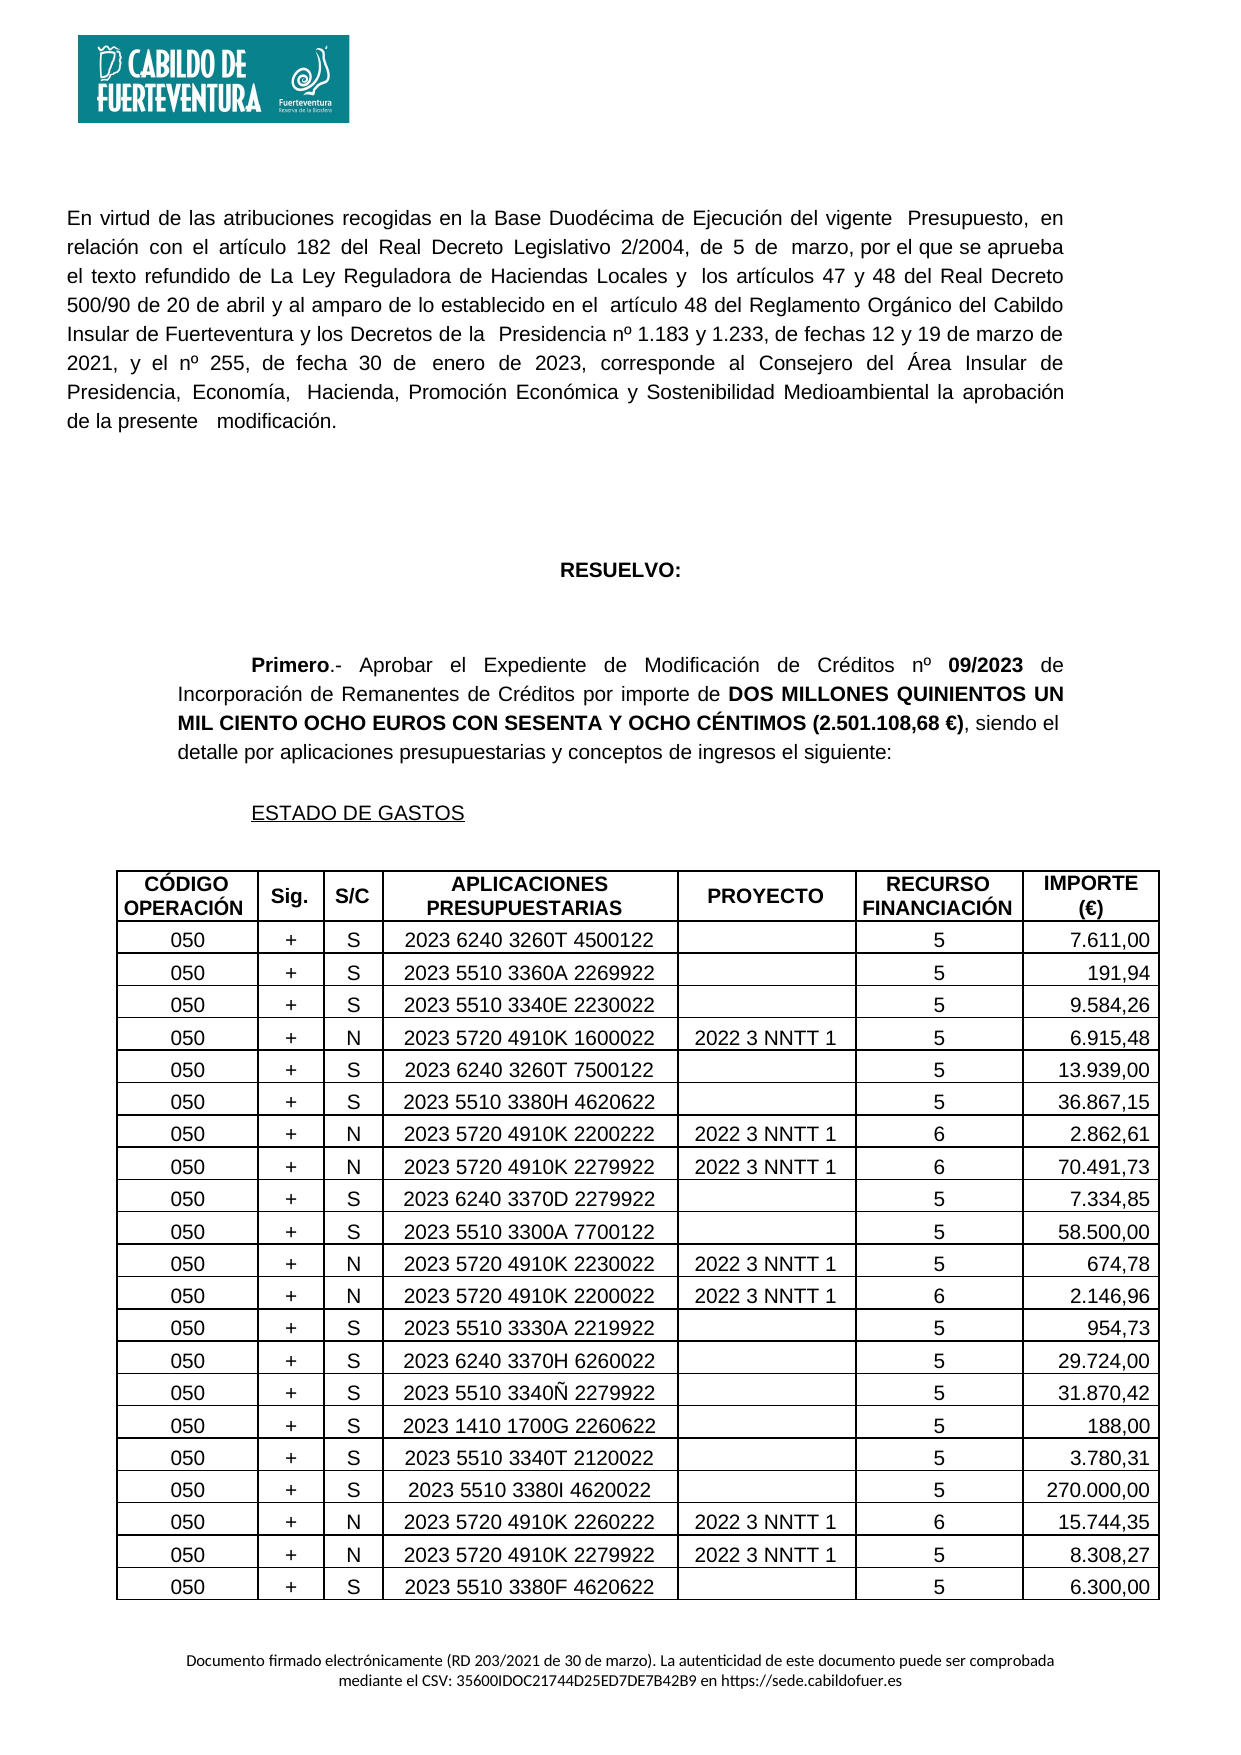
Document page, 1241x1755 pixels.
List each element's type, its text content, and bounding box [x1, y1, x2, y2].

table_cell 050 [118, 1116, 257, 1146]
table_cell 954,73 [1024, 1310, 1158, 1340]
table_cell + [259, 1245, 323, 1276]
table_cell 5 [857, 1439, 1022, 1469]
table_cell 29.724,00 [1024, 1342, 1158, 1372]
table_cell S [325, 1406, 382, 1437]
table_cell S [325, 1342, 382, 1372]
table_cell 191,94 [1024, 954, 1158, 984]
table_cell + [259, 1471, 323, 1502]
table_cell 5 [857, 954, 1022, 984]
table_cell 2023 6240 3260T 4500122 [384, 922, 677, 952]
table_cell 6 [857, 1116, 1022, 1146]
table_cell S [325, 986, 382, 1017]
table_cell 050 [118, 1212, 257, 1243]
table_cell 2023 5720 4910K 2279922 [384, 1148, 677, 1178]
table_cell 2023 5510 3380H 4620622 [384, 1083, 677, 1114]
table_cell 050 [118, 1148, 257, 1178]
table_cell 2022 3 NNTT 1 [679, 1277, 855, 1308]
table_cell + [259, 954, 323, 984]
table_cell [679, 986, 855, 1017]
table_cell 5 [857, 1536, 1022, 1566]
table_cell 050 [118, 986, 257, 1017]
table_cell 6 [857, 1277, 1022, 1308]
table_cell + [259, 1374, 323, 1405]
table_cell 8.308,27 [1024, 1536, 1158, 1566]
table_cell N [325, 1148, 382, 1178]
table_cell [679, 1212, 855, 1243]
table_cell [679, 1406, 855, 1437]
table_cell 2023 5510 3330A 2219922 [384, 1310, 677, 1340]
table_header CÓDIGO OPERACIÓN [118, 872, 257, 920]
text Primero.- Aprobar el Expediente de Modificación de Créditos nº 09/2023 de Incorporación de Remanentes de Créditos por importe de DOS MILLONES QUINIENTOS UN MIL CIENTO OCHO EUROS CON SESENTA Y OCHO CÉNTIMOS (2.501.108,68 €), siendo el [177, 653, 1064, 735]
table_cell [679, 1083, 855, 1114]
table_cell N [325, 1116, 382, 1146]
table_cell 050 [118, 1568, 257, 1599]
table_cell + [259, 1148, 323, 1178]
table_cell 050 [118, 1374, 257, 1405]
table_cell + [259, 1342, 323, 1372]
table_cell [679, 1374, 855, 1405]
table_cell 2023 1410 1700G 2260622 [384, 1406, 677, 1437]
subtitle RESUELVO: [69, 557, 1172, 581]
table_cell 2023 6240 3260T 7500122 [384, 1051, 677, 1082]
table_cell [679, 1439, 855, 1469]
table_cell 050 [118, 1471, 257, 1502]
table_cell 5 [857, 1245, 1022, 1276]
table_cell N [325, 1536, 382, 1566]
table_cell [679, 1310, 855, 1340]
table_cell 188,00 [1024, 1406, 1158, 1437]
table_cell 2023 5720 4910K 1600022 [384, 1018, 677, 1049]
table_cell [679, 922, 855, 952]
table_cell S [325, 1471, 382, 1502]
table_cell 5 [857, 922, 1022, 952]
table_cell 050 [118, 1051, 257, 1082]
table_cell 050 [118, 1406, 257, 1437]
table_cell 5 [857, 1471, 1022, 1502]
table_cell + [259, 1439, 323, 1469]
table_cell N [325, 1018, 382, 1049]
table_cell 2022 3 NNTT 1 [679, 1503, 855, 1534]
table_cell 5 [857, 1018, 1022, 1049]
table_cell 5 [857, 1051, 1022, 1082]
table_cell + [259, 1277, 323, 1308]
table_cell [679, 1342, 855, 1372]
table_cell [679, 1180, 855, 1211]
table_cell [679, 1568, 855, 1599]
table_cell 3.780,31 [1024, 1439, 1158, 1469]
table_cell + [259, 1568, 323, 1599]
table_cell 9.584,26 [1024, 986, 1158, 1017]
table_cell 2022 3 NNTT 1 [679, 1018, 855, 1049]
table_cell 2.146,96 [1024, 1277, 1158, 1308]
table_cell N [325, 1503, 382, 1534]
table_header IMPORTE (€) [1024, 872, 1158, 920]
table_cell 5 [857, 1310, 1022, 1340]
table_header PROYECTO [679, 872, 855, 920]
table_cell 050 [118, 1277, 257, 1308]
table_cell S [325, 1374, 382, 1405]
table_cell 2023 5510 3360A 2269922 [384, 954, 677, 984]
table_cell 050 [118, 1503, 257, 1534]
table_cell S [325, 1180, 382, 1211]
table_cell + [259, 1536, 323, 1566]
table_cell 7.334,85 [1024, 1180, 1158, 1211]
table_cell + [259, 1083, 323, 1114]
table_cell S [325, 954, 382, 984]
table_cell 6 [857, 1503, 1022, 1534]
table_cell 5 [857, 1406, 1022, 1437]
table_cell 2023 5510 3340Ñ 2279922 [384, 1374, 677, 1405]
table_cell 5 [857, 1342, 1022, 1372]
table_cell 050 [118, 1083, 257, 1114]
table_cell 2022 3 NNTT 1 [679, 1245, 855, 1276]
table_cell [679, 1471, 855, 1502]
table_cell 2022 3 NNTT 1 [679, 1536, 855, 1566]
table_cell S [325, 1568, 382, 1599]
table_cell 2022 3 NNTT 1 [679, 1148, 855, 1178]
table_cell 5 [857, 1180, 1022, 1211]
table_cell S [325, 1212, 382, 1243]
text detalle por aplicaciones presupuestarias y conceptos de ingresos el siguiente: ESTADO DE GASTOS [177, 740, 897, 824]
table_cell 6.915,48 [1024, 1018, 1158, 1049]
table_cell 70.491,73 [1024, 1148, 1158, 1178]
table_cell 13.939,00 [1024, 1051, 1158, 1082]
text En virtud de las atribuciones recogidas en la Base Duodécima de Ejecución del vigente Presupuesto, en relación con el artículo 182 del Real Decreto Legislativo 2/2004, de 5 de marzo, por el que se aprueba el texto refundido de La Ley Reguladora de Haciendas Locales y los artículos 47 y 48 del Real Decreto 500/90 de 20 de abril y al amparo de lo establecido en el artículo 48 del Reglamento Orgánico del Cabildo Insular de Fuerteventura y los Decretos de la Presidencia nº 1.183 y 1.233, de fechas 12 y 19 de marzo de 2021, y el nº 255, de fecha 30 de enero de 2023, corresponde al Consejero del Área Insular de Presidencia, Economía, Hacienda, Promoción Económica y Sostenibilidad Medioambiental la aprobación de la presente modificación. [67, 206, 1064, 433]
table_cell + [259, 1503, 323, 1534]
table_cell 050 [118, 1180, 257, 1211]
table_header APLICACIONES PRESUPUESTARIAS [384, 872, 677, 920]
table_cell 5 [857, 986, 1022, 1017]
table_cell S [325, 1083, 382, 1114]
table_cell N [325, 1245, 382, 1276]
table_cell S [325, 1439, 382, 1469]
table_cell 2023 5720 4910K 2200222 [384, 1116, 677, 1146]
table_cell 2023 5510 3300A 7700122 [384, 1212, 677, 1243]
table_cell [679, 1051, 855, 1082]
table_cell + [259, 1310, 323, 1340]
table_cell 2023 5510 3380I 4620022 [384, 1471, 677, 1502]
table_cell 5 [857, 1374, 1022, 1405]
table_cell 6 [857, 1148, 1022, 1178]
table_cell 050 [118, 954, 257, 984]
table_cell [679, 954, 855, 984]
table_cell 050 [118, 1245, 257, 1276]
table_cell + [259, 922, 323, 952]
table_cell 31.870,42 [1024, 1374, 1158, 1405]
table_header RECURSO FINANCIACIÓN [857, 872, 1022, 920]
table_cell 15.744,35 [1024, 1503, 1158, 1534]
table_cell + [259, 1116, 323, 1146]
table_cell 674,78 [1024, 1245, 1158, 1276]
table_cell 2023 5510 3340E 2230022 [384, 986, 677, 1017]
table_cell 2023 5510 3380F 4620622 [384, 1568, 677, 1599]
table_cell S [325, 922, 382, 952]
table_cell + [259, 1406, 323, 1437]
table_cell 2023 5720 4910K 2260222 [384, 1503, 677, 1534]
table_cell 2023 6240 3370H 6260022 [384, 1342, 677, 1372]
table_header S/C [325, 872, 382, 920]
table_cell 5 [857, 1212, 1022, 1243]
table_cell 5 [857, 1083, 1022, 1114]
table_cell 050 [118, 1310, 257, 1340]
table_cell 58.500,00 [1024, 1212, 1158, 1243]
table_cell + [259, 1018, 323, 1049]
table_cell S [325, 1051, 382, 1082]
table_cell 050 [118, 1439, 257, 1469]
table_cell + [259, 1051, 323, 1082]
table_cell 2023 6240 3370D 2279922 [384, 1180, 677, 1211]
table_cell 050 [118, 1536, 257, 1566]
table_cell 2023 5720 4910K 2279922 [384, 1536, 677, 1566]
table_cell 050 [118, 1342, 257, 1372]
table_cell 2023 5720 4910K 2200022 [384, 1277, 677, 1308]
table_cell 270.000,00 [1024, 1471, 1158, 1502]
table_cell + [259, 1212, 323, 1243]
table_cell 050 [118, 922, 257, 952]
table_cell 36.867,15 [1024, 1083, 1158, 1114]
table_cell 2023 5720 4910K 2230022 [384, 1245, 677, 1276]
table_cell 6.300,00 [1024, 1568, 1158, 1599]
table_cell 2023 5510 3340T 2120022 [384, 1439, 677, 1469]
table_cell N [325, 1277, 382, 1308]
table_header Sig. [259, 872, 323, 920]
table_cell 050 [118, 1018, 257, 1049]
table_cell 2022 3 NNTT 1 [679, 1116, 855, 1146]
table_cell 7.611,00 [1024, 922, 1158, 952]
table_cell 5 [857, 1568, 1022, 1599]
table_cell + [259, 1180, 323, 1211]
table_cell + [259, 986, 323, 1017]
table_cell S [325, 1310, 382, 1340]
table_cell 2.862,61 [1024, 1116, 1158, 1146]
